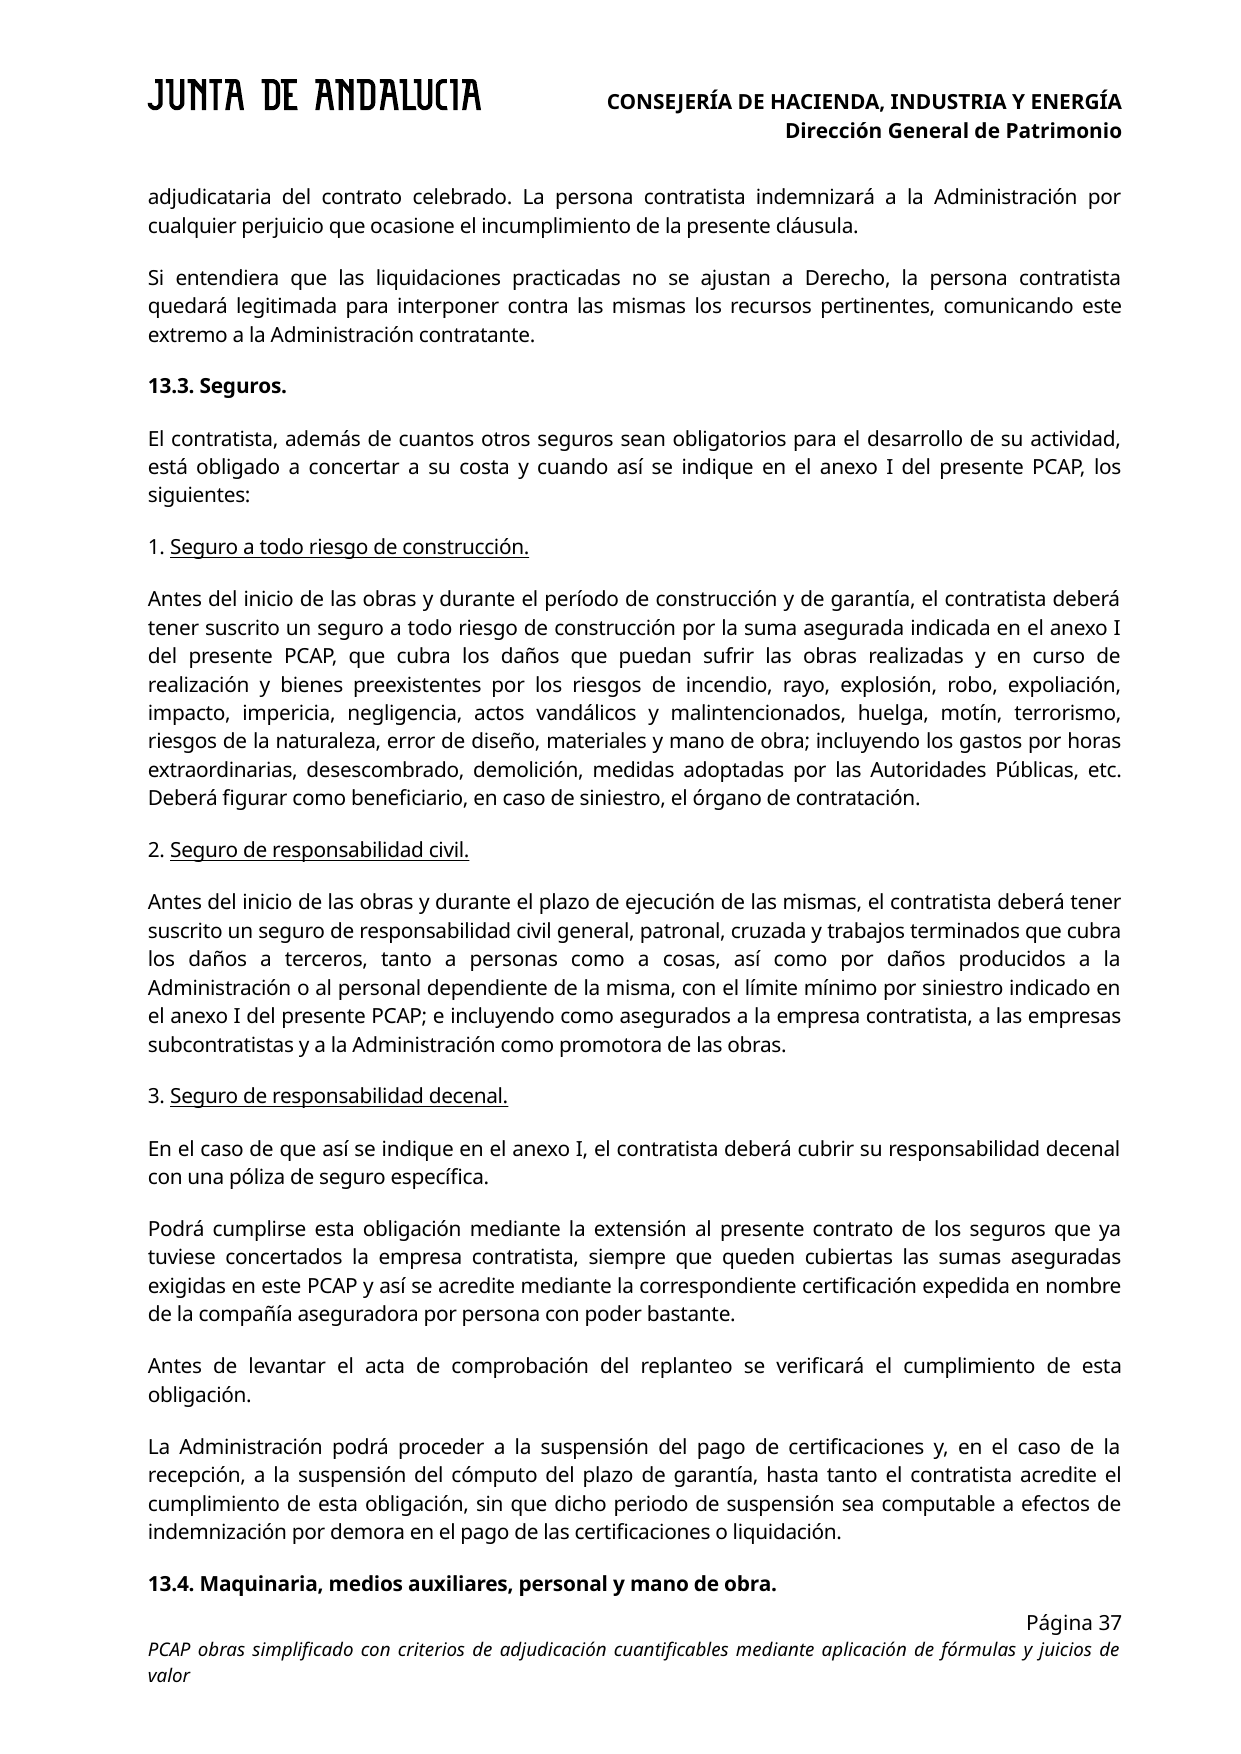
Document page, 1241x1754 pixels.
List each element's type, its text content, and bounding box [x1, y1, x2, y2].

text 3. Seguro de responsabilidad decenal. [148, 1082, 1122, 1110]
text 13.4. Maquinaria, medios auxiliares, personal y mano de obra. [148, 1569, 1122, 1597]
text 2. Seguro de responsabilidad civil. [148, 836, 1122, 864]
text El contratista, además de cuantos otros seguros sean obligatorios para el desarrollo de su actividad, está obligado a concertar a su costa y cuando así se indique en el anexo I del presente PCAP, los siguientes: [148, 424, 1122, 509]
text adjudicataria del contrato celebrado. La persona contratista indemnizará a la Administración por cualquier perjuicio que ocasione el incumplimiento de la presente cláusula. [148, 182, 1122, 239]
text 1. Seguro a todo riesgo de construcción. [148, 532, 1122, 561]
text Antes del inicio de las obras y durante el plazo de ejecución de las mismas, el contratista deberá tener suscrito un seguro de responsabilidad civil general, patronal, cruzada y trabajos terminados que cubra los daños a terceros, tanto a personas como a cosas, así como por daños producidos a la Administración o al personal dependiente de la misma, con el límite mínimo por siniestro indicado en el anexo I del presente PCAP; e incluyendo como asegurados a la empresa contratista, a las empresas subcontratistas y a la Administración como promotora de las obras. [148, 887, 1122, 1058]
text Antes del inicio de las obras y durante el período de construcción y de garantía, el contratista deberá tener suscrito un seguro a todo riesgo de construcción por la suma asegurada indicada en el anexo I del presente PCAP, que cubra los daños que puedan sufrir las obras realizadas y en curso de realización y bienes preexistentes por los riesgos de incendio, rayo, explosión, robo, expoliación, impacto, impericia, negligencia, actos vandálicos y malintencionados, huelga, motín, terrorismo, riesgos de la naturaleza, error de diseño, materiales y mano de obra; incluyendo los gastos por horas extraordinarias, desescombrado, demolición, medidas adoptadas por las Autoridades Públicas, etc. Deberá figurar como beneficiario, en caso de siniestro, el órgano de contratación. [148, 584, 1122, 812]
text 13.3. Seguros. [148, 372, 1122, 400]
text Antes de levantar el acta de comprobación del replanteo se verificará el cumplimiento de esta obligación. [148, 1351, 1122, 1408]
text En el caso de que así se indique en el anexo I, el contratista deberá cubrir su responsabilidad decenal con una póliza de seguro específica. [148, 1134, 1122, 1191]
text La Administración podrá proceder a la suspensión del pago de certificaciones y, en el caso de la recepción, a la suspensión del cómputo del plazo de garantía, hasta tanto el contratista acredite el cumplimiento de esta obligación, sin que dicho periodo de suspensión sea computable a efectos de indemnización por demora en el pago de las certificaciones o liquidación. [148, 1432, 1122, 1546]
text Podrá cumplirse esta obligación mediante la extensión al presente contrato de los seguros que ya tuviese concertados la empresa contratista, siempre que queden cubiertas las sumas aseguradas exigidas en este PCAP y así se acredite mediante la correspondiente certificación expedida en nombre de la compañía aseguradora por persona con poder bastante. [148, 1214, 1122, 1328]
text Si entendiera que las liquidaciones practicadas no se ajustan a Derecho, la persona contratista quedará legitimada para interponer contra las mismas los recursos pertinentes, comunicando este extremo a la Administración contratante. [148, 263, 1122, 348]
